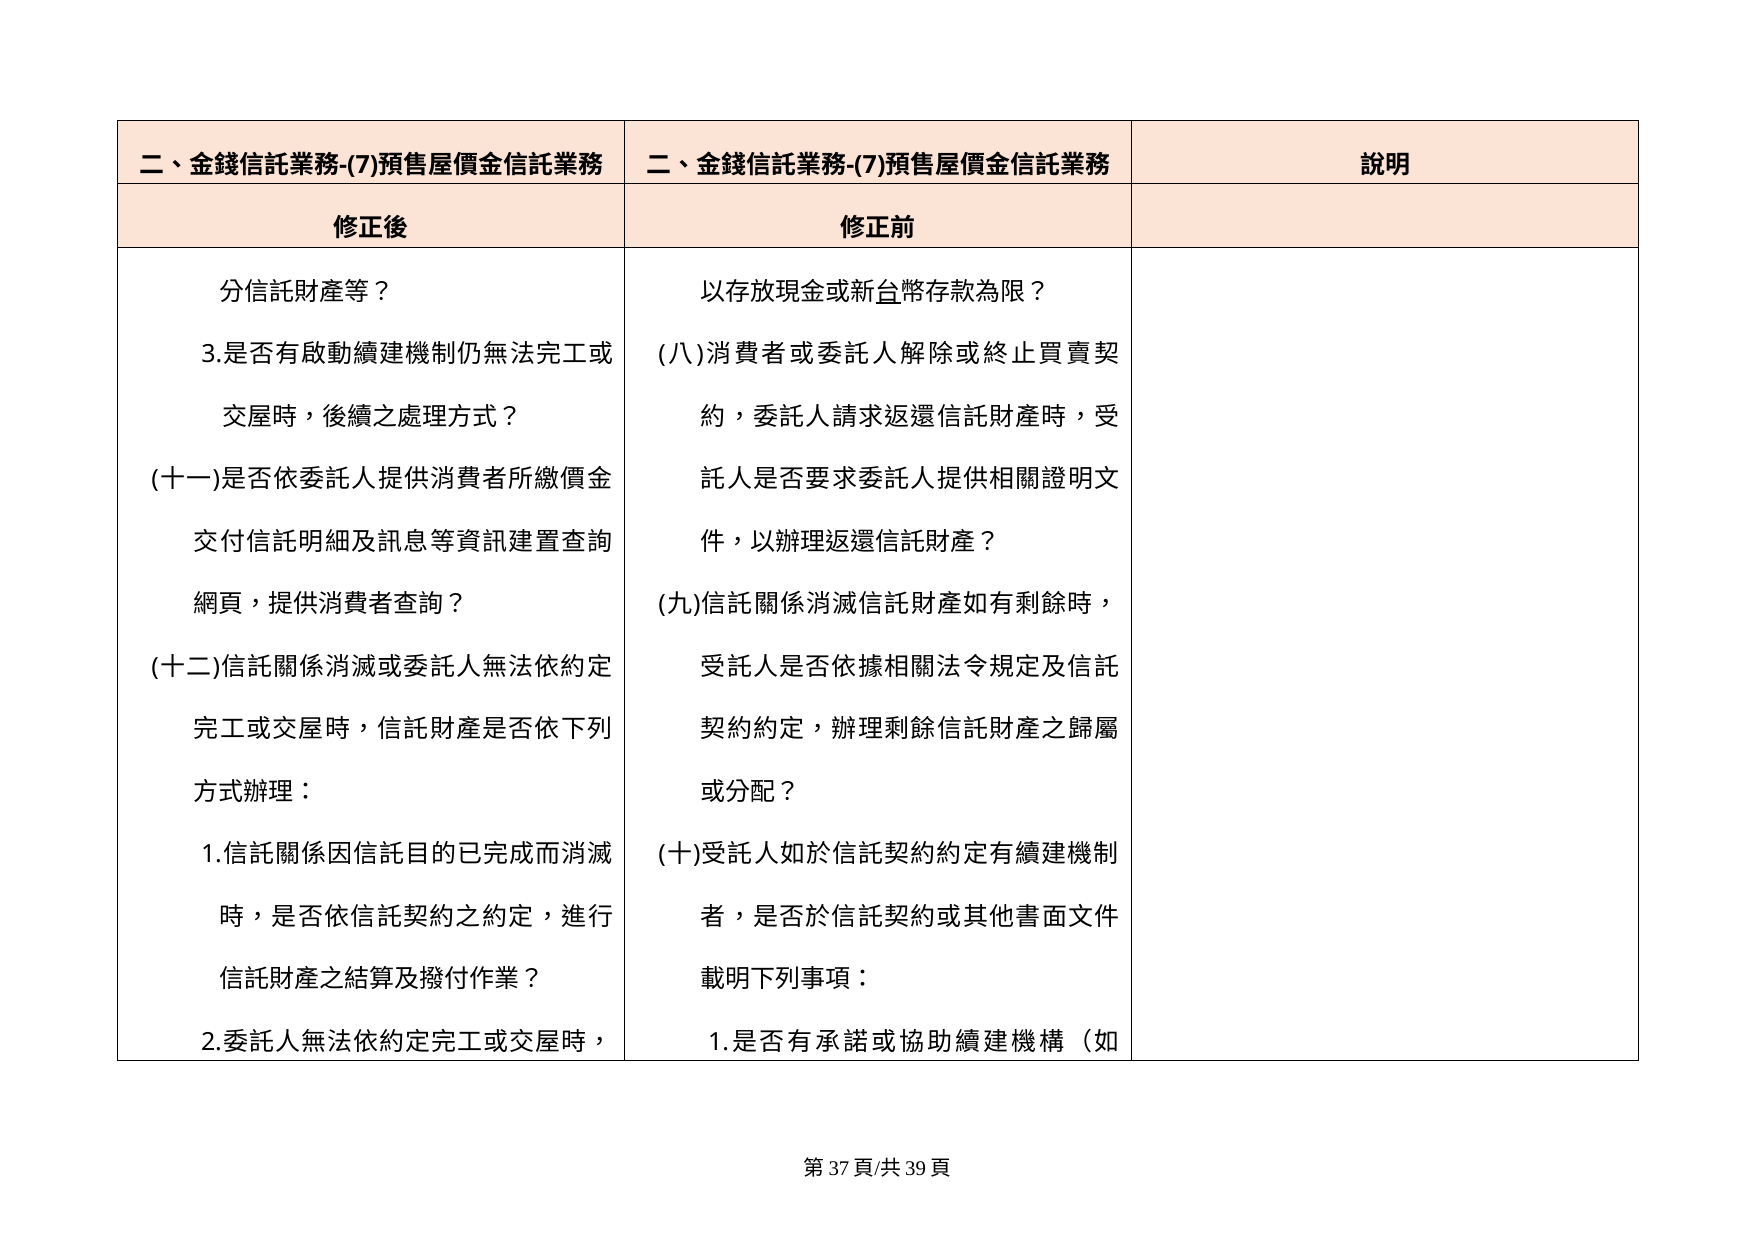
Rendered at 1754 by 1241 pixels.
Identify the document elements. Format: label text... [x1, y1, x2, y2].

table_header 二、金錢信託業務-(7)預售屋價金信託業務 [625, 121, 1131, 183]
table_header 二、金錢信託業務-(7)預售屋價金信託業務 [118, 121, 624, 183]
table_cell 以存放現金或新台幣存款為限？ (八)消費者或委託人解除或終止買賣契約，委託人請求返還信託財產時，受託人是否要求委託人提供相關證明文件，以辦理返還信託財產？ (九)信託關係消滅信託財產如有剩餘時，受託人是否依據相關法令規定及信託契約約定，辦理剩餘信託財產之歸屬或分配？ (十)受託人如於信託契約約定有續建機制者，是否於信託契約或其他書面文件載明下列事項： 1.是否有承諾或協助續建機構（如 [625, 248, 1131, 1060]
table_cell 修正後 [118, 184, 624, 247]
table_header 說明 [1132, 121, 1638, 183]
table_cell [1132, 184, 1638, 247]
table_cell [1132, 248, 1638, 1060]
table_cell 分信託財產等？ 3.是否有啟動續建機制仍無法完工或交屋時，後續之處理方式？ (十一)是否依委託人提供消費者所繳價金交付信託明細及訊息等資訊建置查詢網頁，提供消費者查詢？ (十二)信託關係消滅或委託人無法依約定完工或交屋時，信託財產是否依下列方式辦理： 1.信託關係因信託目的已完成而消滅時，是否依信託契約之約定，進行信託財產之結算及撥付作業？ 2.委託人無法依約定完工或交屋時， [118, 248, 624, 1060]
table_cell 修正前 [625, 184, 1131, 247]
